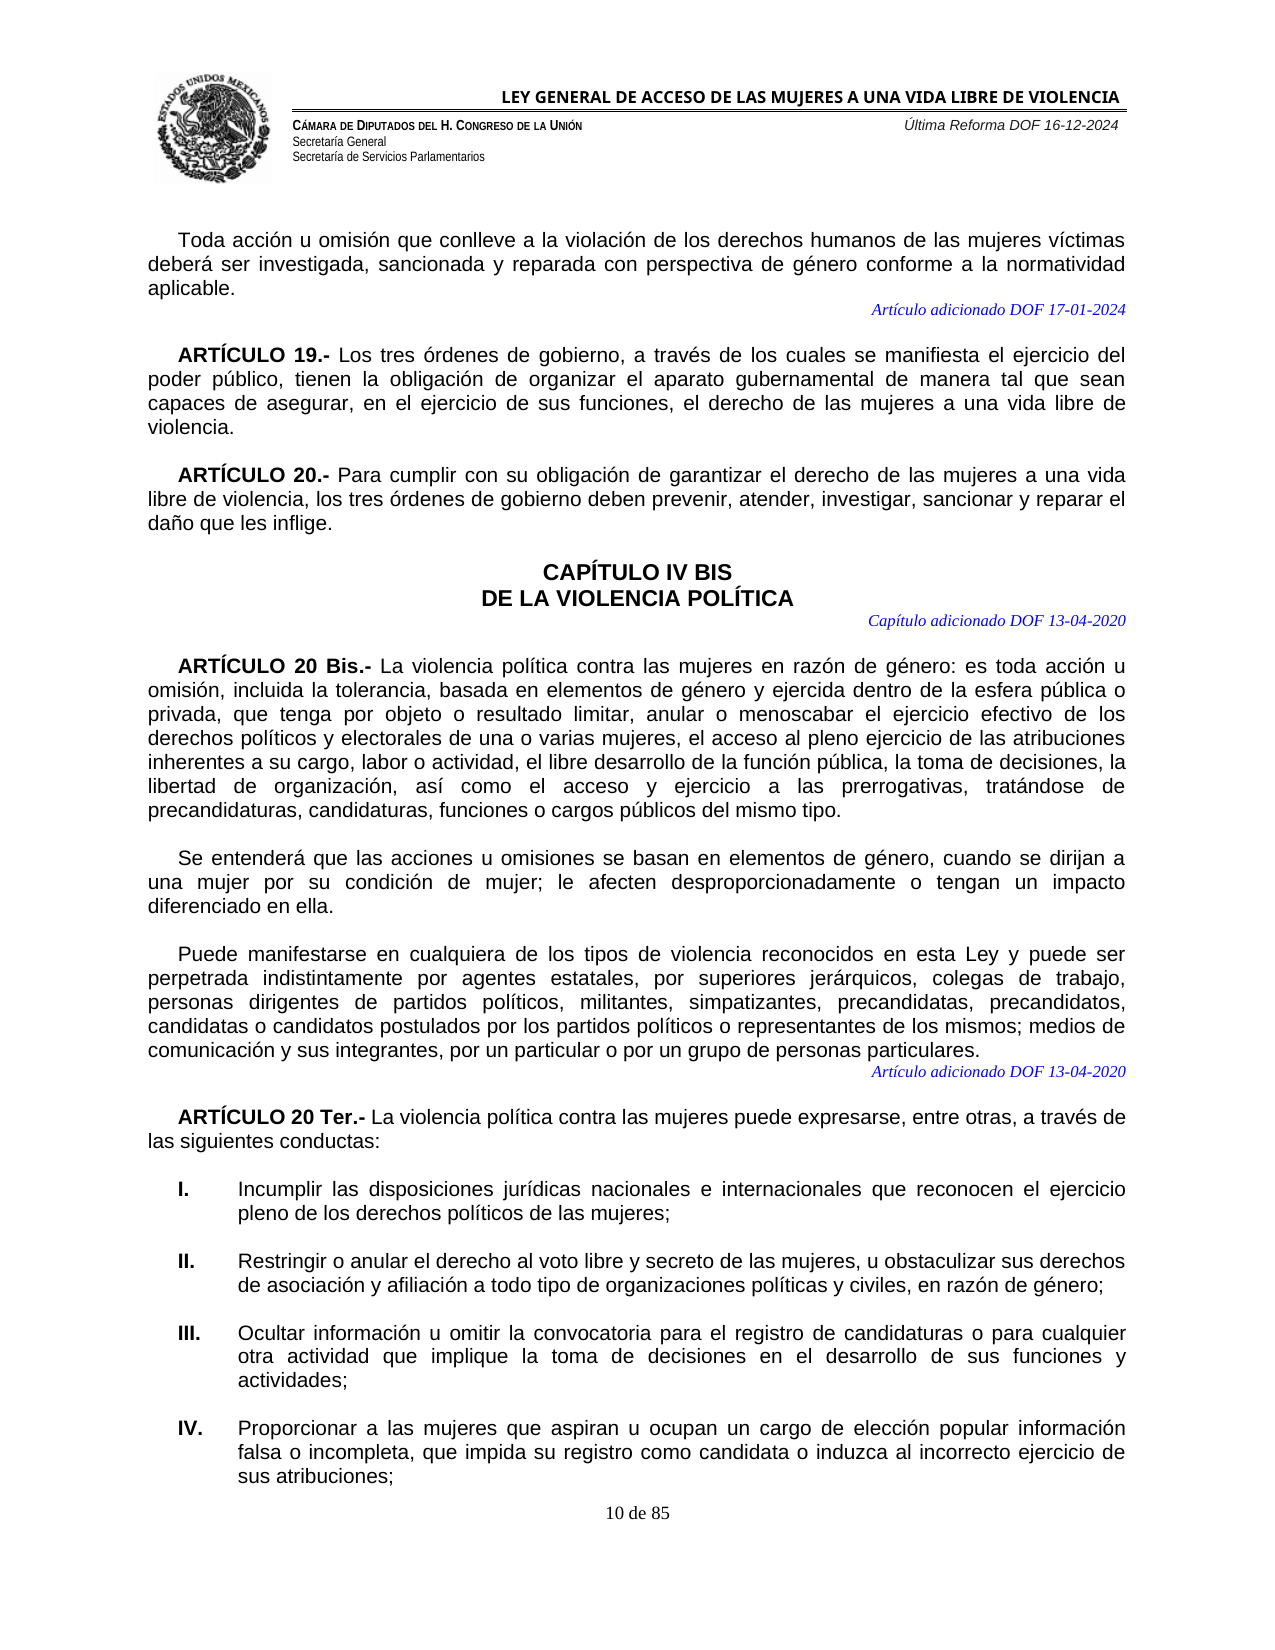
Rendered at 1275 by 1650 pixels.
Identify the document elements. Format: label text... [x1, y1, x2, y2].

text ARTÍCULO 20.- Para cumplir con su obligación de garantizar el derecho de las mujeres a una vida libre de violencia, los tres órdenes de gobierno deben prevenir, atender, investigar, sancionar y reparar el daño que les inflige. [148, 463, 1127, 534]
text IV. Proporcionar a las mujeres que aspiran u ocupan un cargo de elección popular información falsa o incompleta, que impida su registro como candidata o induzca al incorrecto ejercicio de sus atribuciones; [178, 1416, 1127, 1488]
text Artículo adicionado DOF 17-01-2024 [148, 300, 1127, 319]
text Puede manifestarse en cualquiera de los tipos de violencia reconocidos en esta Ley y puede ser perpetrada indistintamente por agentes estatales, por superiores jerárquicos, colegas de trabajo, personas dirigentes de partidos políticos, militantes, simpatizantes, precandidatas, precandidatos, candidatas o candidatos postulados por los partidos políticos o representantes de los mismos; medios de comunicación y sus integrantes, por un particular o por un grupo de personas particulares. [148, 942, 1127, 1062]
text I. Incumplir las disposiciones jurídicas nacionales e internacionales que reconocen el ejercicio pleno de los derechos políticos de las mujeres; [178, 1177, 1127, 1224]
text ARTÍCULO 20 Ter.- La violencia política contra las mujeres puede expresarse, entre otras, a través de las siguientes conductas: [148, 1105, 1127, 1153]
text Se entenderá que las acciones u omisiones se basan en elementos de género, cuando se dirijan a una mujer por su condición de mujer; le afecten desproporcionadamente o tengan un impacto diferenciado en ella. [148, 846, 1127, 918]
text III. Ocultar información u omitir la convocatoria para el registro de candidaturas o para cualquier otra actividad que implique la toma de decisiones en el desarrollo de sus funciones y actividades; [178, 1320, 1127, 1392]
text Artículo adicionado DOF 13-04-2020 [148, 1062, 1127, 1081]
text II. Restringir o anular el derecho al voto libre y secreto de las mujeres, u obstaculizar sus derechos de asociación y afiliación a todo tipo de organizaciones políticas y civiles, en razón de género; [178, 1248, 1127, 1296]
text Toda acción u omisión que conlleve a la violación de los derechos humanos de las mujeres víctimas deberá ser investigada, sancionada y reparada con perspectiva de género conforme a la normatividad aplicable. [148, 228, 1127, 300]
text CAPÍTULO IV BIS [148, 558, 1127, 585]
text ARTÍCULO 20 Bis.- La violencia política contra las mujeres en razón de género: es toda acción u omisión, incluida la tolerancia, basada en elementos de género y ejercida dentro de la esfera pública o privada, que tenga por objeto o resultado limitar, anular o menoscabar el ejercicio efectivo de los derechos políticos y electorales de una o varias mujeres, el acceso al pleno ejercicio de las atribuciones inherentes a su cargo, labor o actividad, el libre desarrollo de la función pública, la toma de decisiones, la libertad de organización, así como el acceso y ejercicio a las prerrogativas, tratándose de precandidaturas, candidaturas, funciones o cargos públicos del mismo tipo. [148, 654, 1127, 822]
text ARTÍCULO 19.- Los tres órdenes de gobierno, a través de los cuales se manifiesta el ejercicio del poder público, tienen la obligación de organizar el aparato gubernamental de manera tal que sean capaces de asegurar, en el ejercicio de sus funciones, el derecho de las mujeres a una vida libre de violencia. [148, 343, 1127, 439]
text DE LA VIOLENCIA POLÍTICA [148, 585, 1127, 611]
text Capítulo adicionado DOF 13-04-2020 [148, 611, 1127, 630]
